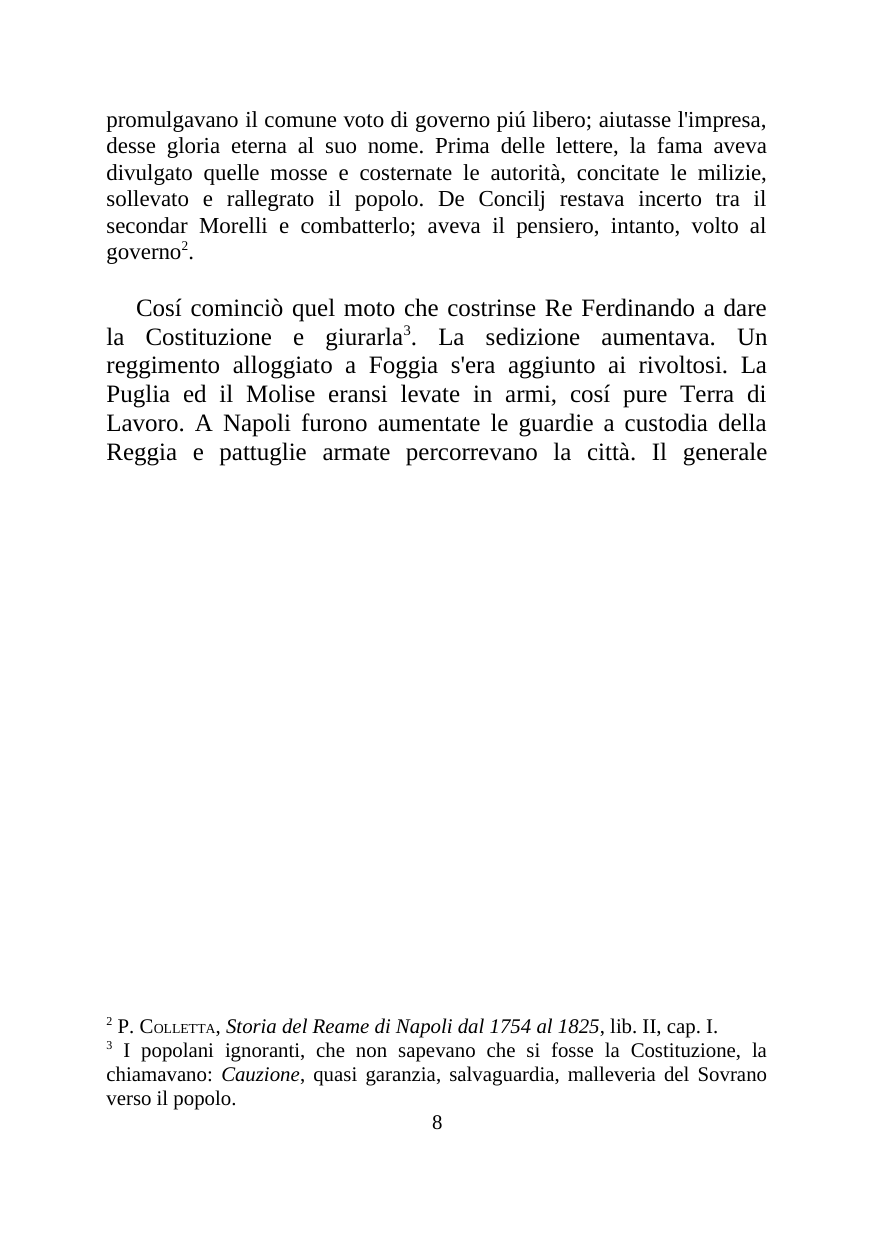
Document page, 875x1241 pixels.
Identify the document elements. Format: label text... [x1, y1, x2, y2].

text promulgavano il comune voto di governo piú libero; aiutasse l'impresa, desse gloria eterna al suo nome. Prima delle lettere, la fama aveva divulgato quelle mosse e costernate le autorità, concitate le milizie, sollevato e rallegrato il popolo. De Concilj restava incerto tra il secondar Morelli e combatterlo; aveva il pensiero, intanto, volto al governo. [106, 106, 768, 264]
text P. Colletta, Storia del Reame di Napoli dal 1754 al 1825, lib. II, cap. I. [106, 1014, 768, 1038]
text I popolani ignoranti, che non sapevano che si fosse la Costituzione, la chiamavano: Cauzione, quasi garanzia, salvaguardia, malleveria del Sovrano verso il popolo. [106, 1038, 768, 1110]
text Cosí cominciò quel moto che costrinse Re Ferdinando a dare la Costituzione e giurarla. La sedizione aumentava. Un reggimento alloggiato a Foggia s'era aggiunto ai rivoltosi. La Puglia ed il Molise eransi levate in armi, cosí pure Terra di Lavoro. A Napoli furono aumentate le guardie a custodia della Reggia e pattuglie armate percorrevano la città. Il generale Nunziante, dopo breve [5] racconto dell'animo avverso dei soldati, in un rapporto al Re scriveva: [106, 293, 768, 494]
